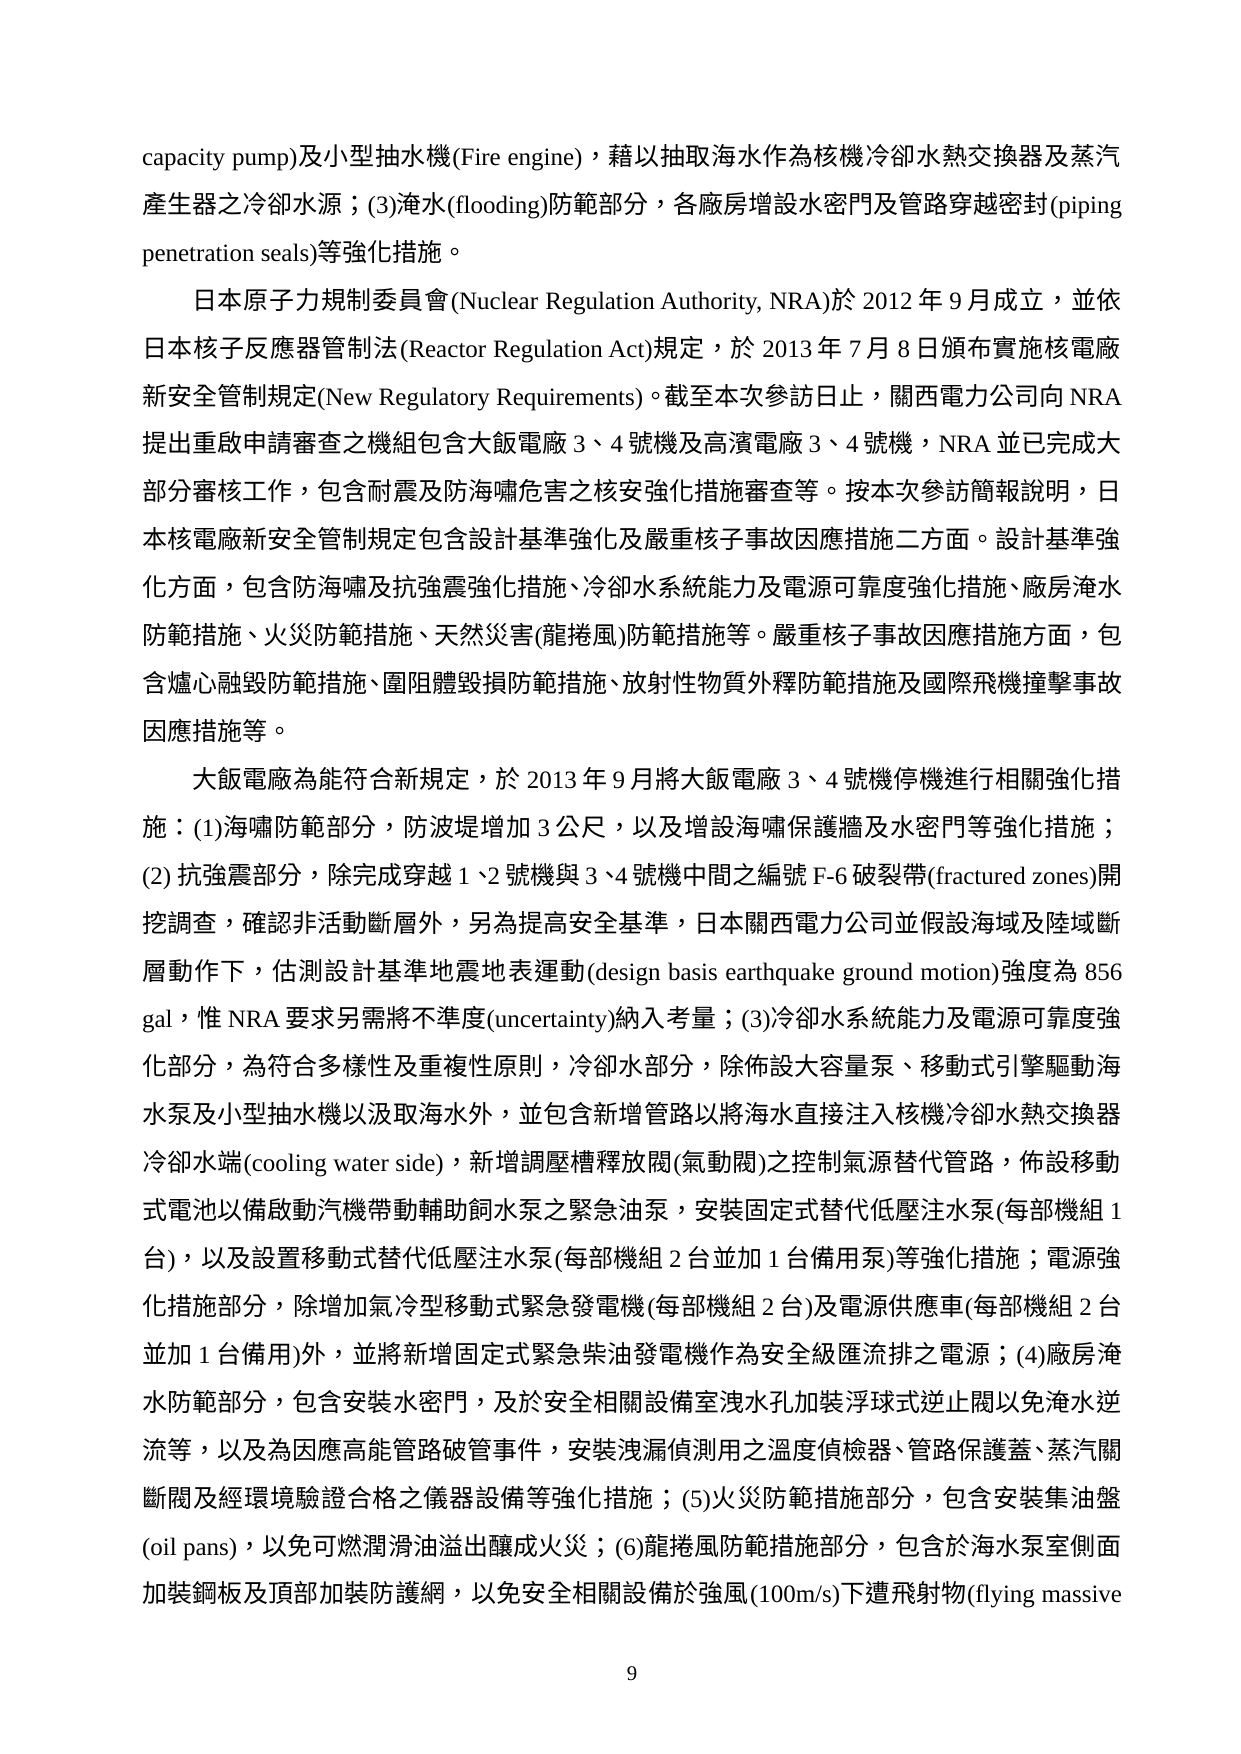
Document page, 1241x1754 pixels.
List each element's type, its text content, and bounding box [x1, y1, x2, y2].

text 日本原子力規制委員會(Nuclear Regulation Authority, NRA)於2012年9月成立，並依日本核子反應器管制法(Reactor Regulation Act)規定，於2013年7月8日頒布實施核電廠新安全管制規定(New Regulatory Requirements)。截至本次參訪日止，關西電力公司向NRA提出重啟申請審查之機組包含大飯電廠3、4號機及高濱電廠3、4號機，NRA並已完成大部分審核工作，包含耐震及防海嘯危害之核安強化措施審查等。按本次參訪簡報說明，日本核電廠新安全管制規定包含設計基準強化及嚴重核子事故因應措施二方面。設計基準強化方面，包含防海嘯及抗強震強化措施、冷卻水系統能力及電源可靠度強化措施、廠房淹水防範措施、火災防範措施、天然災害(龍捲風)防範措施等。嚴重核子事故因應措施方面，包含爐心融毀防範措施、圍阻體毀損防範措施、放射性物質外釋防範措施及國際飛機撞擊事故因應措施等。 [142, 271, 1122, 750]
text capacity pump)及小型抽水機(Fire engine)，藉以抽取海水作為核機冷卻水熱交換器及蒸汽產生器之冷卻水源；(3)淹水(flooding)防範部分，各廠房增設水密門及管路穿越密封(piping penetration seals)等強化措施。 [142, 127, 1122, 271]
text 大飯電廠為能符合新規定，於2013年9月將大飯電廠3、4號機停機進行相關強化措施：(1)海嘯防範部分，防波堤增加3公尺，以及增設海嘯保護牆及水密門等強化措施；(2) 抗強震部分，除完成穿越1、2號機與3、4號機中間之編號F-6破裂帶(fractured zones)開挖調查，確認非活動斷層外，另為提高安全基準，日本關西電力公司並假設海域及陸域斷層動作下，估測設計基準地震地表運動(design basis earthquake ground motion)強度為856 gal，惟NRA要求另需將不準度(uncertainty)納入考量；(3)冷卻水系統能力及電源可靠度強化部分，為符合多樣性及重複性原則，冷卻水部分，除佈設大容量泵、移動式引擎驅動海水泵及小型抽水機以汲取海水外，並包含新增管路以將海水直接注入核機冷卻水熱交換器冷卻水端(cooling water side)，新增調壓槽釋放閥(氣動閥)之控制氣源替代管路，佈設移動式電池以備啟動汽機帶動輔助飼水泵之緊急油泵，安裝固定式替代低壓注水泵(每部機組1台)，以及設置移動式替代低壓注水泵(每部機組2台並加1台備用泵)等強化措施；電源強化措施部分，除增加氣冷型移動式緊急發電機(每部機組2台)及電源供應車(每部機組2台並加1台備用)外，並將新增固定式緊急柴油發電機作為安全級匯流排之電源；(4)廠房淹水防範部分，包含安裝水密門，及於安全相關設備室洩水孔加裝浮球式逆止閥以免淹水逆流等，以及為因應高能管路破管事件，安裝洩漏偵測用之溫度偵檢器、管路保護蓋、蒸汽關斷閥及經環境驗證合格之儀器設備等強化措施；(5)火災防範措施部分，包含安裝集油盤(oil pans)，以免可燃潤滑油溢出釀成火災；(6)龍捲風防範措施部分，包含於海水泵室側面加裝鋼板及頂部加裝防護網，以免安全相關設備於強風(100m/s)下遭飛射物(flying massive [142, 750, 1122, 1612]
